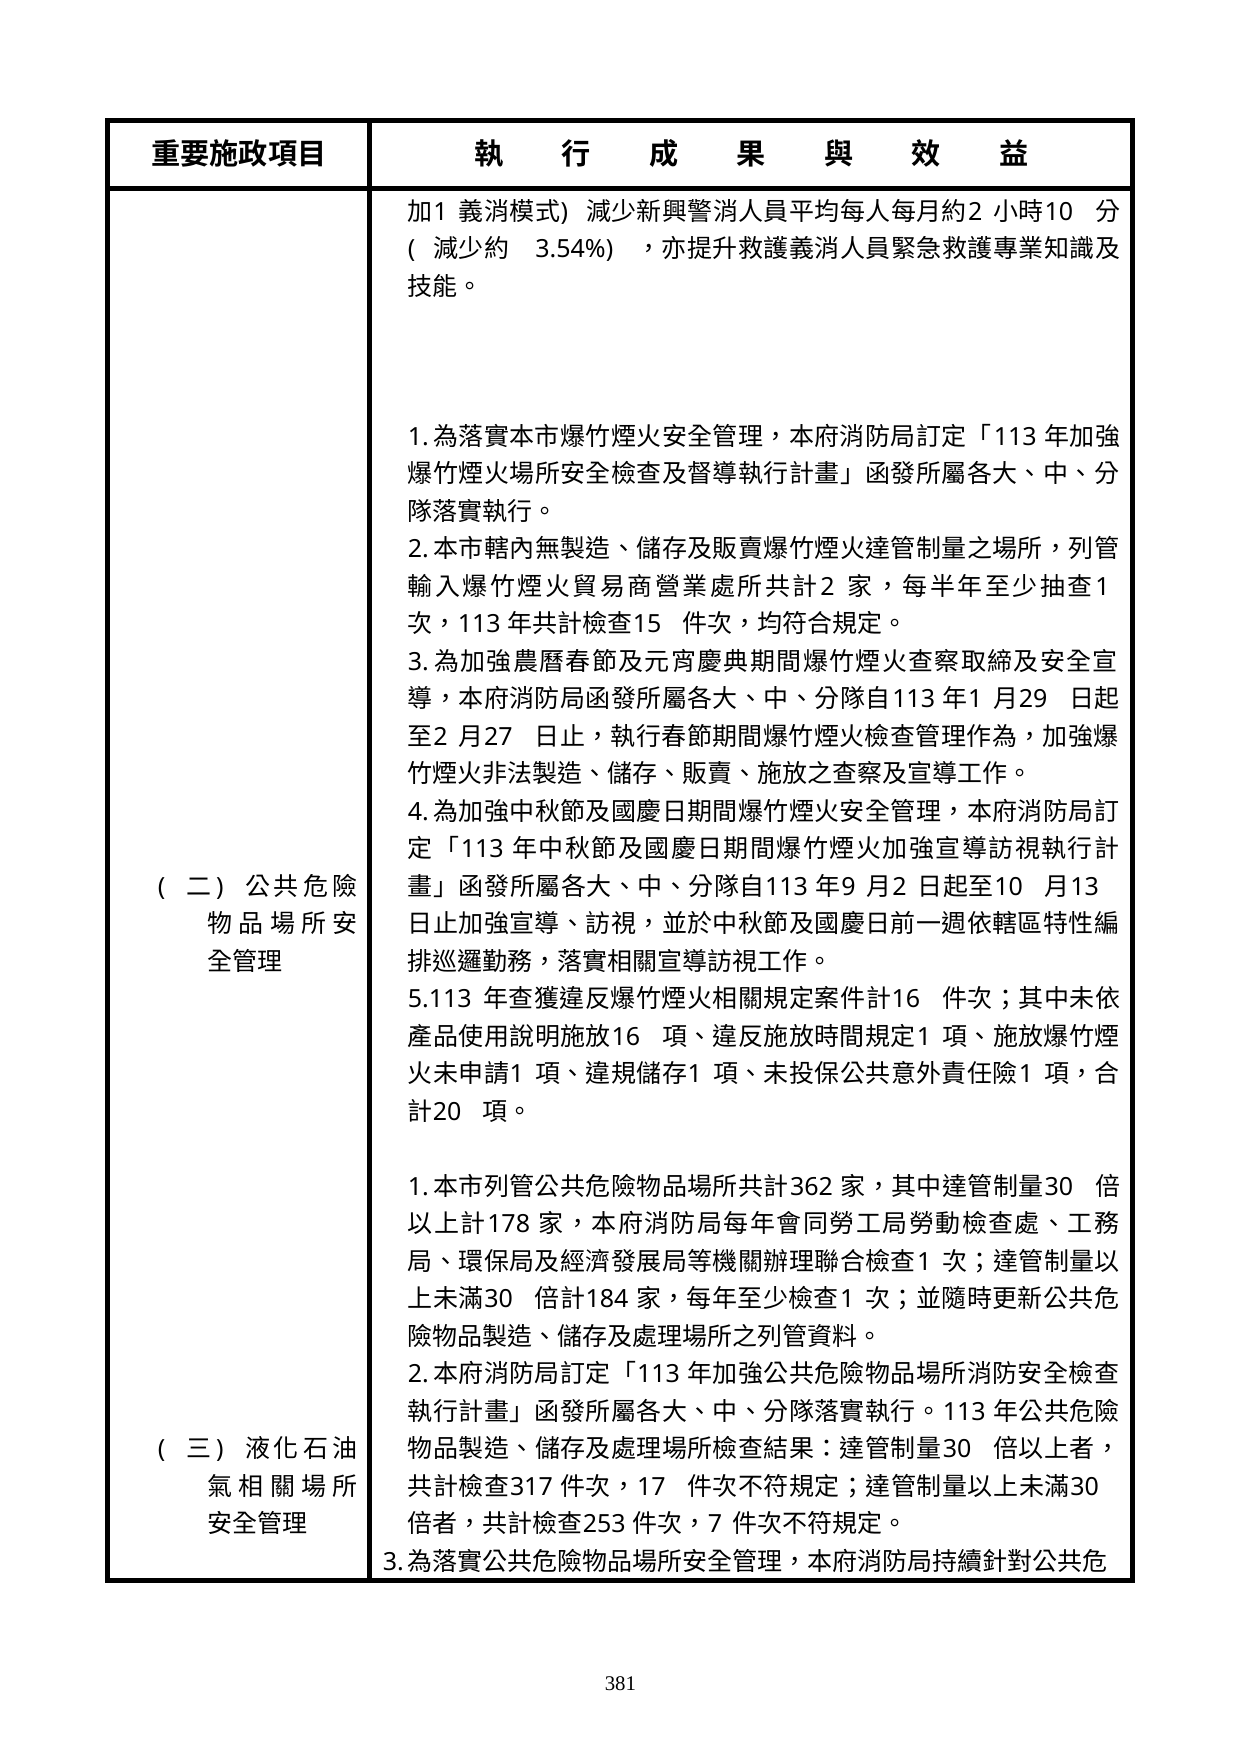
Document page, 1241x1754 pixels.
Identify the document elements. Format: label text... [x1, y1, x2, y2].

table_cell 加1義消模式)減少新興警消人員平均每人每月約2小時10分(減少約 3.54%)，亦提升救護義消人員緊急救護專業知識及技能。 1.為落實本市爆竹煙火安全管理，本府消防局訂定「113年加強爆竹煙火場所安全檢查及督導執行計畫」函發所屬各大、中、分隊落實執行。 2.本市轄內無製造、儲存及販賣爆竹煙火達管制量之場所，列管輸入爆竹煙火貿易商營業處所共計2家，每半年至少抽查1次，113年共計檢查15件次，均符合規定。 3.為加強農曆春節及元宵慶典期間爆竹煙火查察取締及安全宣導，本府消防局函發所屬各大、中、分隊自113年1月29日起至2月27日止，執行春節期間爆竹煙火檢查管理作為，加強爆竹煙火非法製造、儲存、販賣、施放之查察及宣導工作。 4.為加強中秋節及國慶日期間爆竹煙火安全管理，本府消防局訂定「113年中秋節及國慶日期間爆竹煙火加強宣導訪視執行計畫」函發所屬各大、中、分隊自113年9月2日起至10月13日止加強宣導、訪視，並於中秋節及國慶日前一週依轄區特性編排巡邏勤務，落實相關宣導訪視工作。 5.113年查獲違反爆竹煙火相關規定案件計16件次；其中未依產品使用說明施放16項、違反施放時間規定1項、施放爆竹煙火未申請1項、違規儲存1項、未投保公共意外責任險1項，合計20項。 1.本市列管公共危險物品場所共計362家，其中達管制量30倍以上計178家，本府消防局每年會同勞工局勞動檢查處、工務局、環保局及經濟發展局等機關辦理聯合檢查1次；達管制量以上未滿30倍計184家，每年至少檢查1次；並隨時更新公共危險物品製造、儲存及處理場所之列管資料。 2.本府消防局訂定「113年加強公共危險物品場所消防安全檢查執行計畫」函發所屬各大、中、分隊落實執行。113年公共危險物品製造、儲存及處理場所檢查結果：達管制量30倍以上者，共計檢查317件次，17件次不符規定；達管制量以上未滿30倍者，共計檢查253件次，7件次不符規定。 3.為落實公共危險物品場所安全管理，本府消防局持續針對公共危 [372, 191, 1130, 1578]
table_header 重要施政項目 [110, 123, 367, 186]
table_header 執 行 成 果 與 效 益 [372, 123, 1130, 186]
table_cell (二)公共危險物品場所安全管理 (三)液化石油氣相關場所安全管理 [110, 191, 367, 1578]
